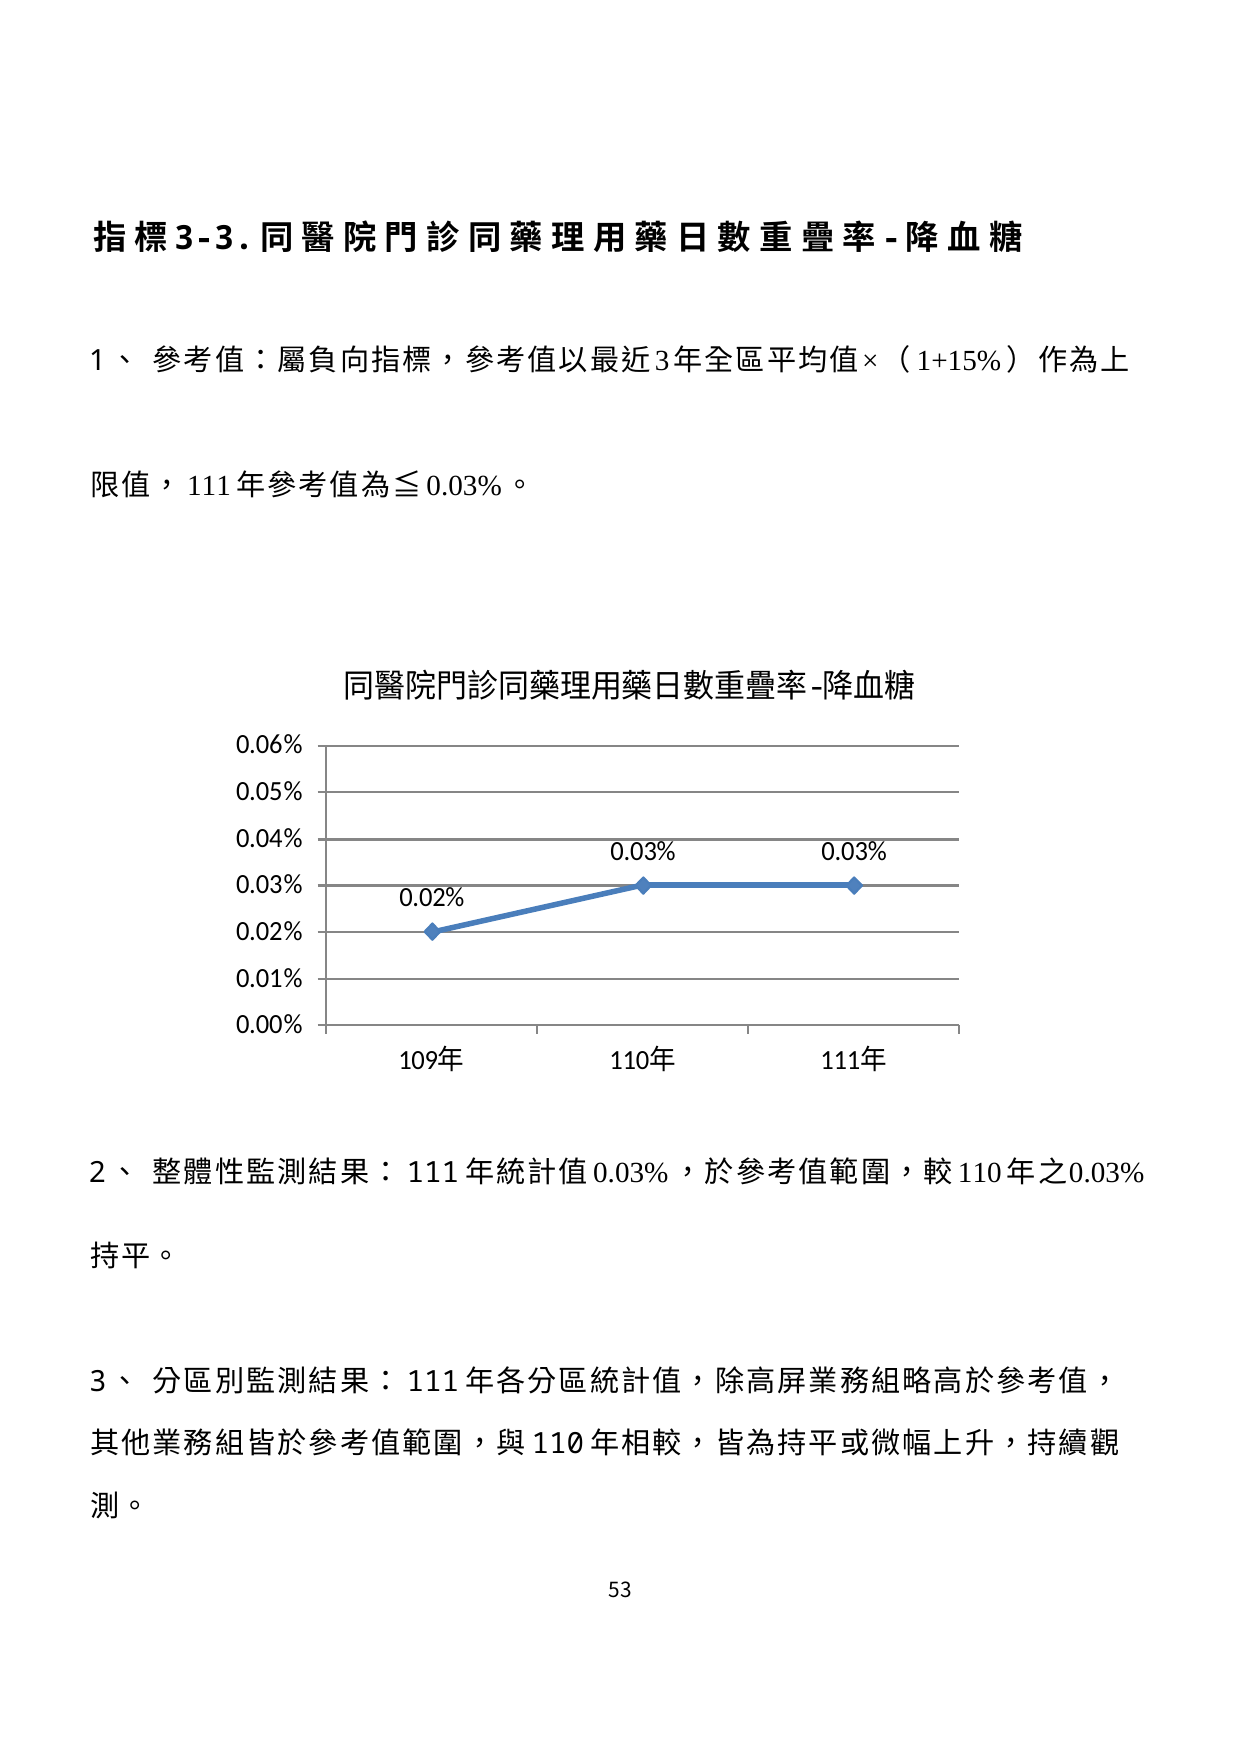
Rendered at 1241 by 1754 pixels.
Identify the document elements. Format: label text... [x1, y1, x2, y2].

list 整體性監測結果：111年統計值0.03%，於參考值範圍，較110年之0.03%持平。 [89, 524, 1145, 1274]
list 分區別監測結果：111年各分區統計值，除高屏業務組略高於參考值，其他業務組皆於參考值範圍，與110年相較，皆為持平或微幅上升，持續觀測。 [89, 1337, 1145, 1524]
list 參考值：屬負向指標，參考值以最近3年全區平均值×（1+15%）作為上限值，111年參考值為≦0.03%。 [89, 274, 1145, 524]
subtitle 指標3-3.同醫院門診同藥理用藥日數重疊率-降血糖 [89, 193, 1151, 256]
